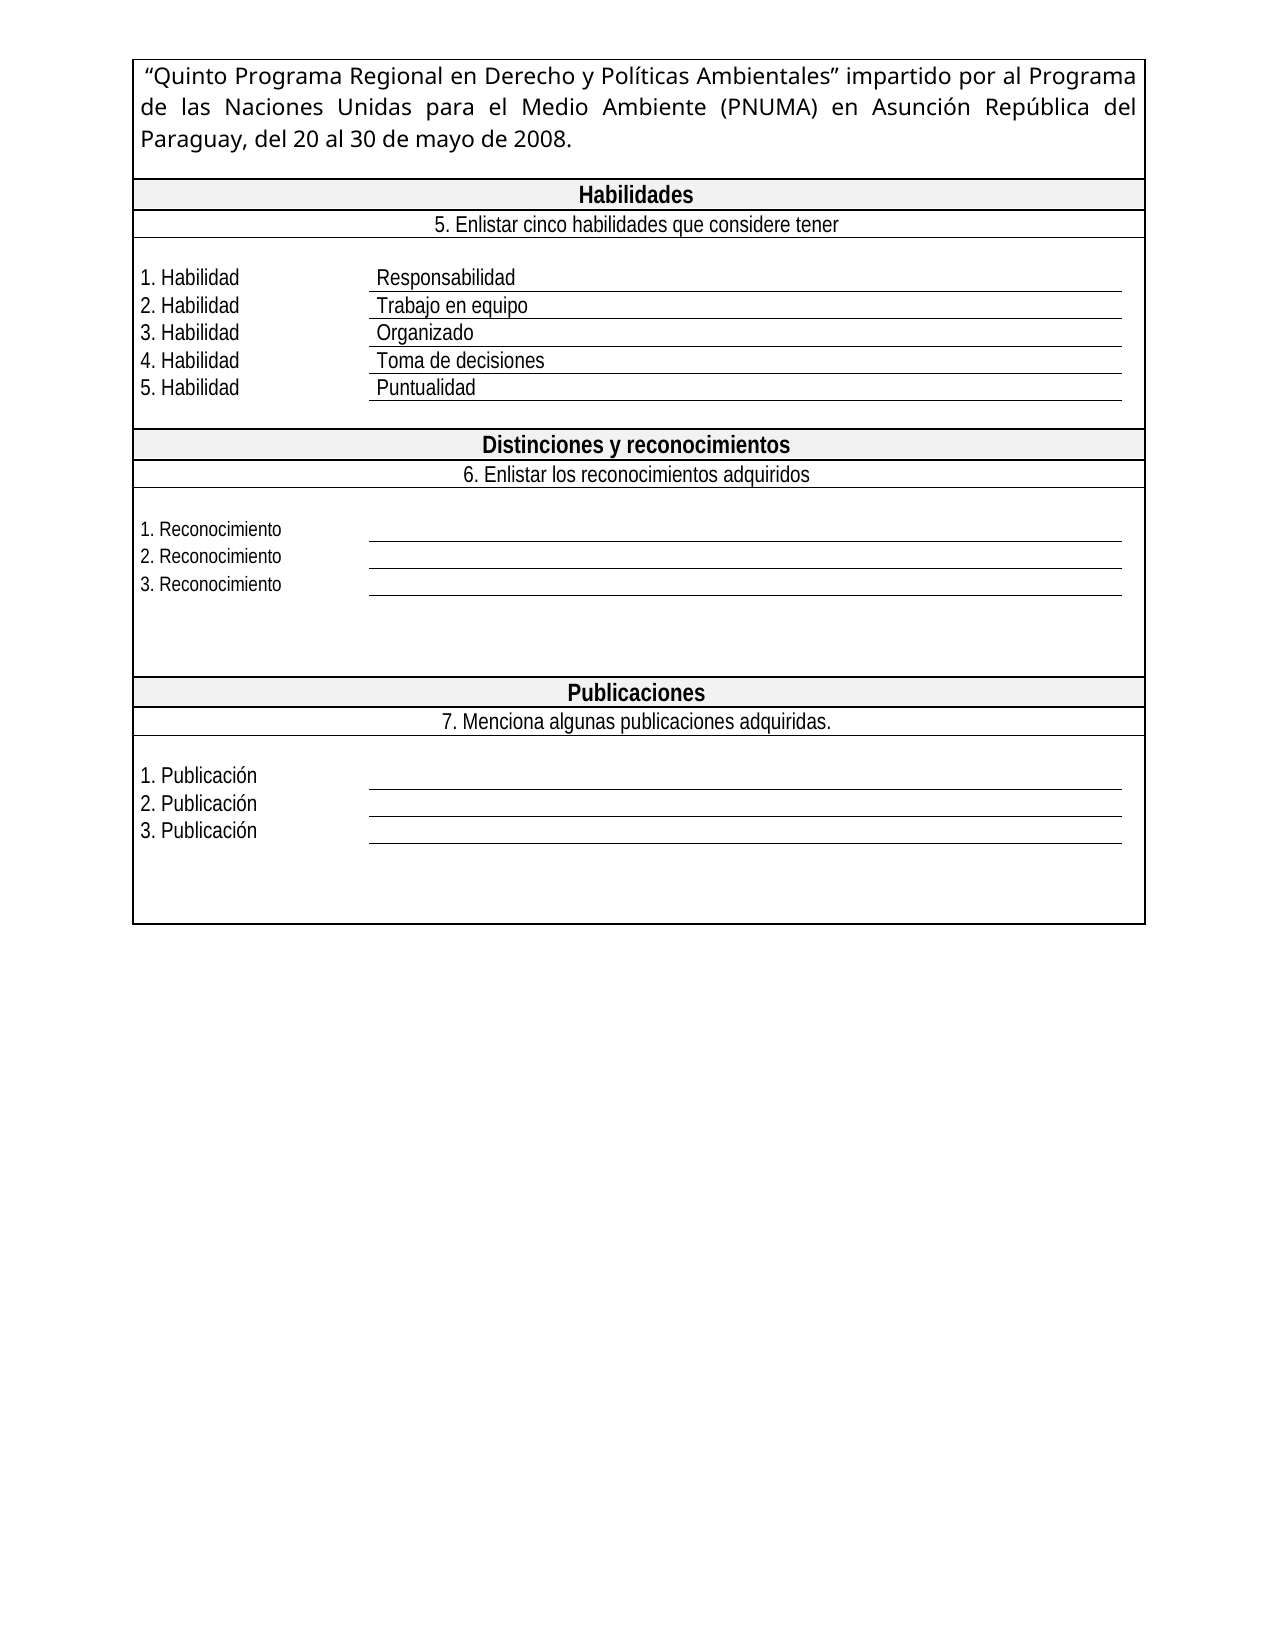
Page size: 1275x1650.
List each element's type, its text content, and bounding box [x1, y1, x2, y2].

table_cell [369, 871, 507, 897]
table_cell [607, 596, 744, 623]
table_cell [134, 623, 369, 649]
table_cell [134, 238, 369, 264]
table_cell Organizado [369, 319, 1122, 346]
table_cell [507, 736, 607, 762]
table_cell [607, 736, 744, 762]
table_cell [369, 649, 507, 676]
table_cell [1122, 816, 1144, 843]
table_cell [744, 649, 842, 676]
table_cell Distinciones y reconocimientos [134, 430, 1144, 458]
table_cell [507, 897, 607, 923]
table_cell [369, 762, 1122, 788]
table_cell 6. Enlistar los reconocimientos adquiridos [134, 461, 1144, 487]
table_cell [607, 401, 744, 428]
table_cell [842, 623, 1122, 649]
table_cell 3. Habilidad [134, 318, 369, 346]
table_cell [1122, 897, 1144, 923]
table_cell [744, 897, 842, 923]
table_cell [369, 596, 507, 623]
table_cell [1122, 736, 1144, 762]
table_cell [842, 488, 1122, 514]
table_cell [369, 623, 507, 649]
table_cell [607, 623, 744, 649]
table_cell [369, 736, 507, 762]
table_cell 3. Publicación [134, 816, 369, 843]
table_cell [507, 871, 607, 897]
table_cell [507, 623, 607, 649]
table_cell [507, 488, 607, 514]
table_cell [134, 595, 369, 623]
table_cell [607, 871, 744, 897]
table_cell [744, 736, 842, 762]
table_cell Responsabilidad [369, 264, 1122, 291]
table_cell [1122, 789, 1144, 816]
table_cell [1122, 762, 1144, 788]
table_cell 2. Habilidad [134, 291, 369, 318]
table_cell [1122, 595, 1144, 623]
table_cell [744, 488, 842, 514]
table_cell [134, 488, 369, 514]
table_cell [1122, 843, 1144, 871]
table_cell [1122, 568, 1144, 595]
table_cell [134, 897, 369, 923]
table_cell [507, 844, 607, 871]
table_cell Publicaciones [134, 678, 1144, 706]
table_cell [134, 843, 369, 871]
table_cell [369, 790, 1122, 816]
table_cell [842, 596, 1122, 623]
table_cell 1. Reconocimiento [134, 514, 369, 541]
table_cell [607, 897, 744, 923]
table_cell 2. Reconocimiento [134, 541, 369, 568]
table_cell [369, 542, 1122, 568]
table_cell 4. Habilidad [134, 346, 369, 373]
table_cell [369, 238, 507, 264]
table_cell [842, 736, 1122, 762]
table_cell [842, 401, 1122, 428]
table_cell Habilidades [134, 180, 1144, 208]
table_cell 5. Enlistar cinco habilidades que considere tener [134, 211, 1144, 237]
table_cell [1122, 373, 1144, 400]
table_cell [507, 649, 607, 676]
table_cell [1122, 541, 1144, 568]
table_cell 1. Publicación [134, 762, 369, 788]
table_cell [507, 596, 607, 623]
table_cell [607, 488, 744, 514]
table_cell [744, 401, 842, 428]
table_cell [744, 238, 842, 264]
table_cell [369, 897, 507, 923]
table_cell [1122, 871, 1144, 897]
table_cell [369, 401, 507, 428]
table_cell [744, 844, 842, 871]
table_cell 2. Publicación [134, 789, 369, 816]
table_cell [369, 844, 507, 871]
table_cell Toma de decisiones [369, 347, 1122, 373]
table_cell [134, 649, 369, 676]
table_cell [1122, 623, 1144, 649]
table_cell “Quinto Programa Regional en Derecho y Políticas Ambientales” impartido por al Programa de las Naciones Unidas para el Medio Ambiente (PNUMA) en Asunción República del Paraguay, del 20 al 30 de mayo de 2008. [134, 60, 1144, 178]
table_cell 7. Menciona algunas publicaciones adquiridas. [134, 708, 1144, 735]
table_cell [842, 897, 1122, 923]
table_cell [842, 649, 1122, 676]
table_cell [607, 238, 744, 264]
table_cell [369, 569, 1122, 595]
table_cell [1122, 291, 1144, 318]
table_cell [1122, 649, 1144, 676]
table_cell 3. Reconocimiento [134, 568, 369, 595]
table_cell 5. Habilidad [134, 373, 369, 400]
table_cell [607, 649, 744, 676]
table_cell [1122, 400, 1144, 428]
table_cell [369, 488, 507, 514]
table_cell [369, 817, 1122, 843]
table_cell [134, 736, 369, 762]
table_cell [744, 871, 842, 897]
table_cell [1122, 264, 1144, 291]
table_cell [744, 596, 842, 623]
table_cell [1122, 238, 1144, 264]
table_cell [744, 623, 842, 649]
table_cell [1122, 346, 1144, 373]
table_cell [842, 238, 1122, 264]
table_cell [607, 844, 744, 871]
table_cell [369, 514, 1122, 541]
table_cell Puntualidad [369, 374, 1122, 400]
table_cell [134, 871, 369, 897]
table_cell [1122, 514, 1144, 541]
table_cell [1122, 488, 1144, 514]
table_cell Trabajo en equipo [369, 292, 1122, 318]
table_cell 1. Habilidad [134, 264, 369, 291]
table_cell [1122, 318, 1144, 346]
table_cell [507, 238, 607, 264]
table_cell [134, 400, 369, 428]
table_cell [842, 871, 1122, 897]
table_cell [507, 401, 607, 428]
table_cell [842, 844, 1122, 871]
